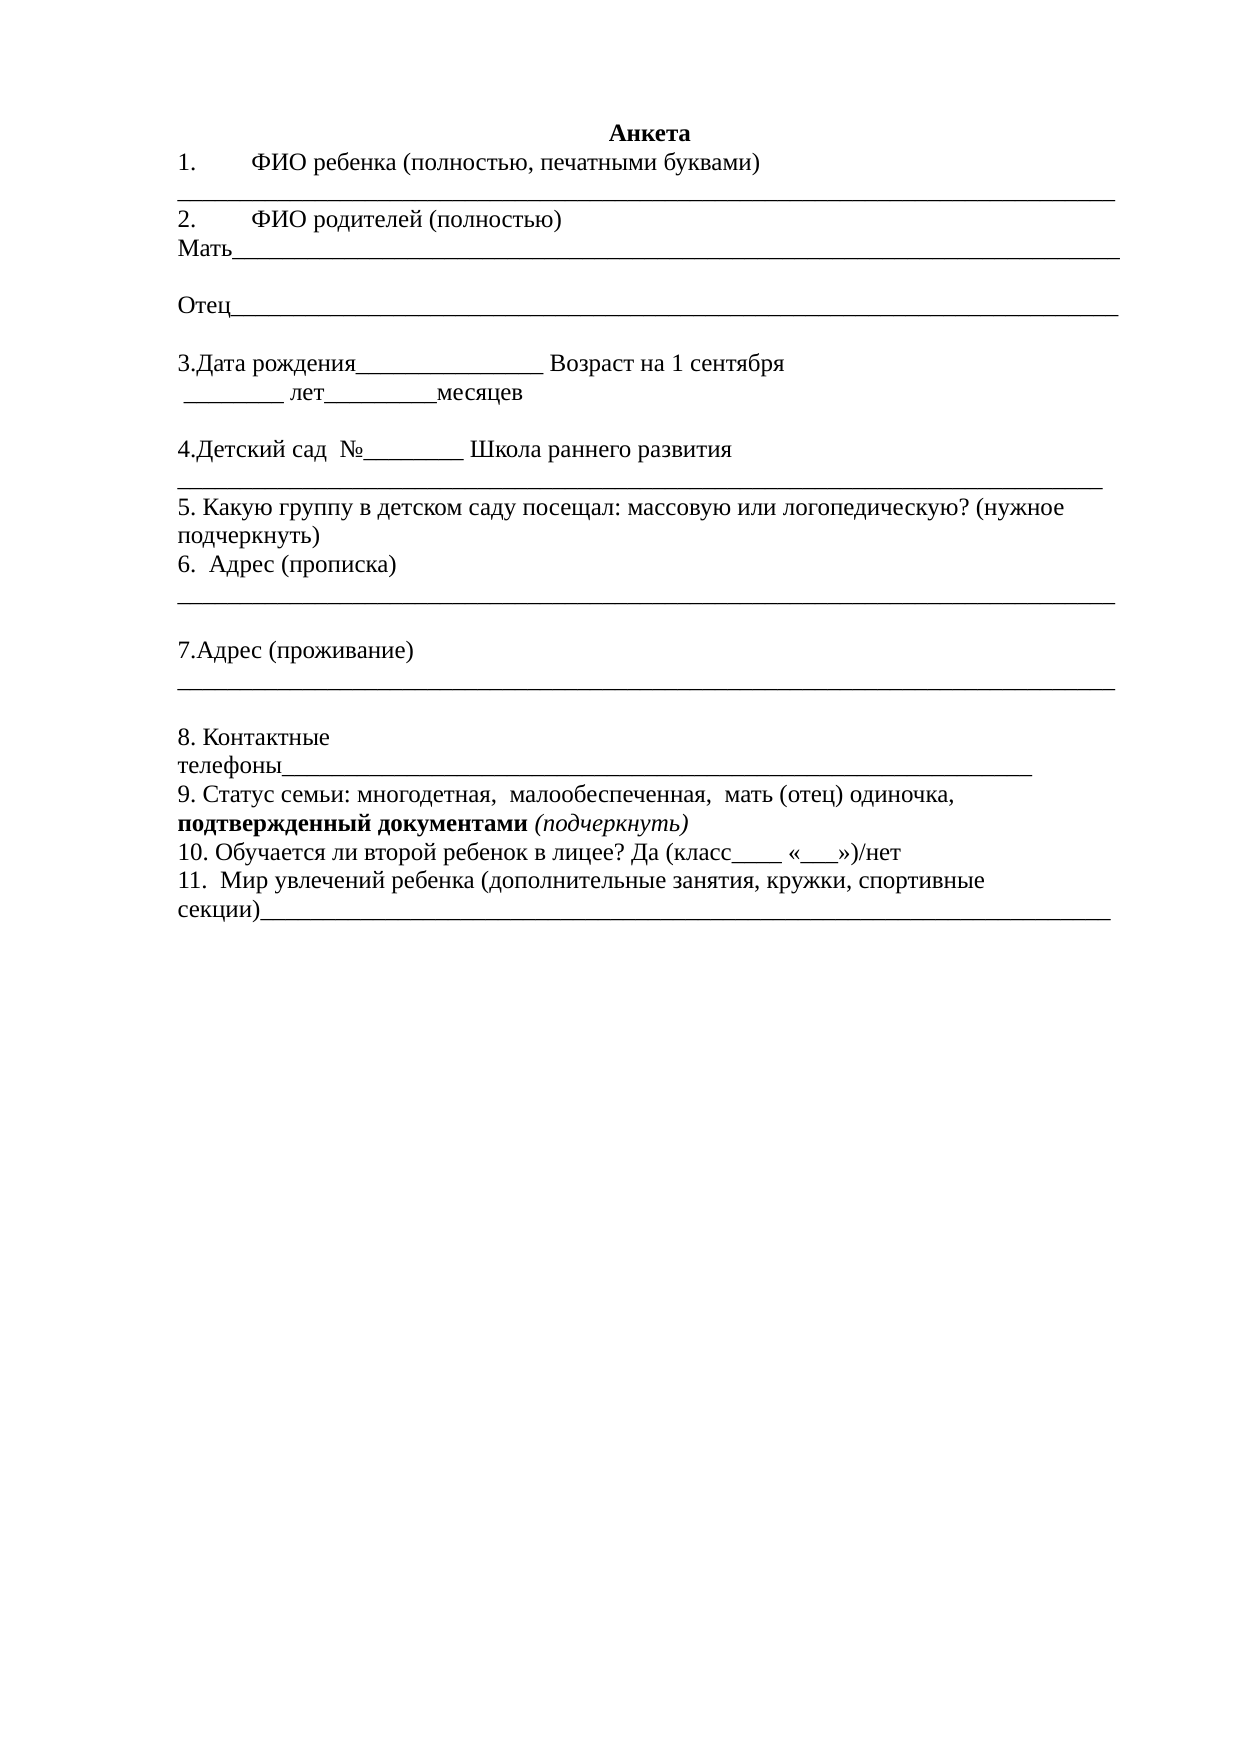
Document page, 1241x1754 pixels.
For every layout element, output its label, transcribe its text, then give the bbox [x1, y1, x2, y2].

list 4.Детский сад №________ Школа раннего развития __________________________________________________________________________ [177, 434, 1122, 492]
list ФИО ребенка (полностью, печатными буквами) ___________________________________________________________________________ [177, 147, 1122, 204]
list 8. Контактные телефоны____________________________________________________________ [177, 722, 1122, 779]
list 3.Дата рождения_______________ Возраст на 1 сентября [177, 348, 1122, 377]
list ________ лет_________месяцев [177, 377, 1122, 406]
list 10. Обучается ли второй ребенок в лицее? Да (класс____ «___»)/нет [177, 837, 1122, 866]
list Отец_______________________________________________________________________ [177, 291, 1122, 319]
list 6. Адрес (прописка) ___________________________________________________________________________ [177, 549, 1122, 607]
list 9. Статус семьи: многодетная, малообеспеченная, мать (отец) одиночка, подтвержденный документами (подчеркнуть) [177, 779, 1122, 837]
list 5. Какую группу в детском саду посещал: массовую или логопедическую? (нужное подчеркнуть) [177, 492, 1122, 549]
list Мать_______________________________________________________________________ [177, 233, 1122, 262]
text Анкета [177, 118, 1122, 147]
list ___________________________________________________________________________ [177, 664, 1122, 693]
list 7.Адрес (проживание) [177, 636, 1122, 664]
list ФИО родителей (полностью) [177, 204, 1122, 233]
list 11. Мир увлечений ребенка (дополнительные занятия, кружки, спортивные секции)____________________________________________________________________ [177, 866, 1122, 923]
